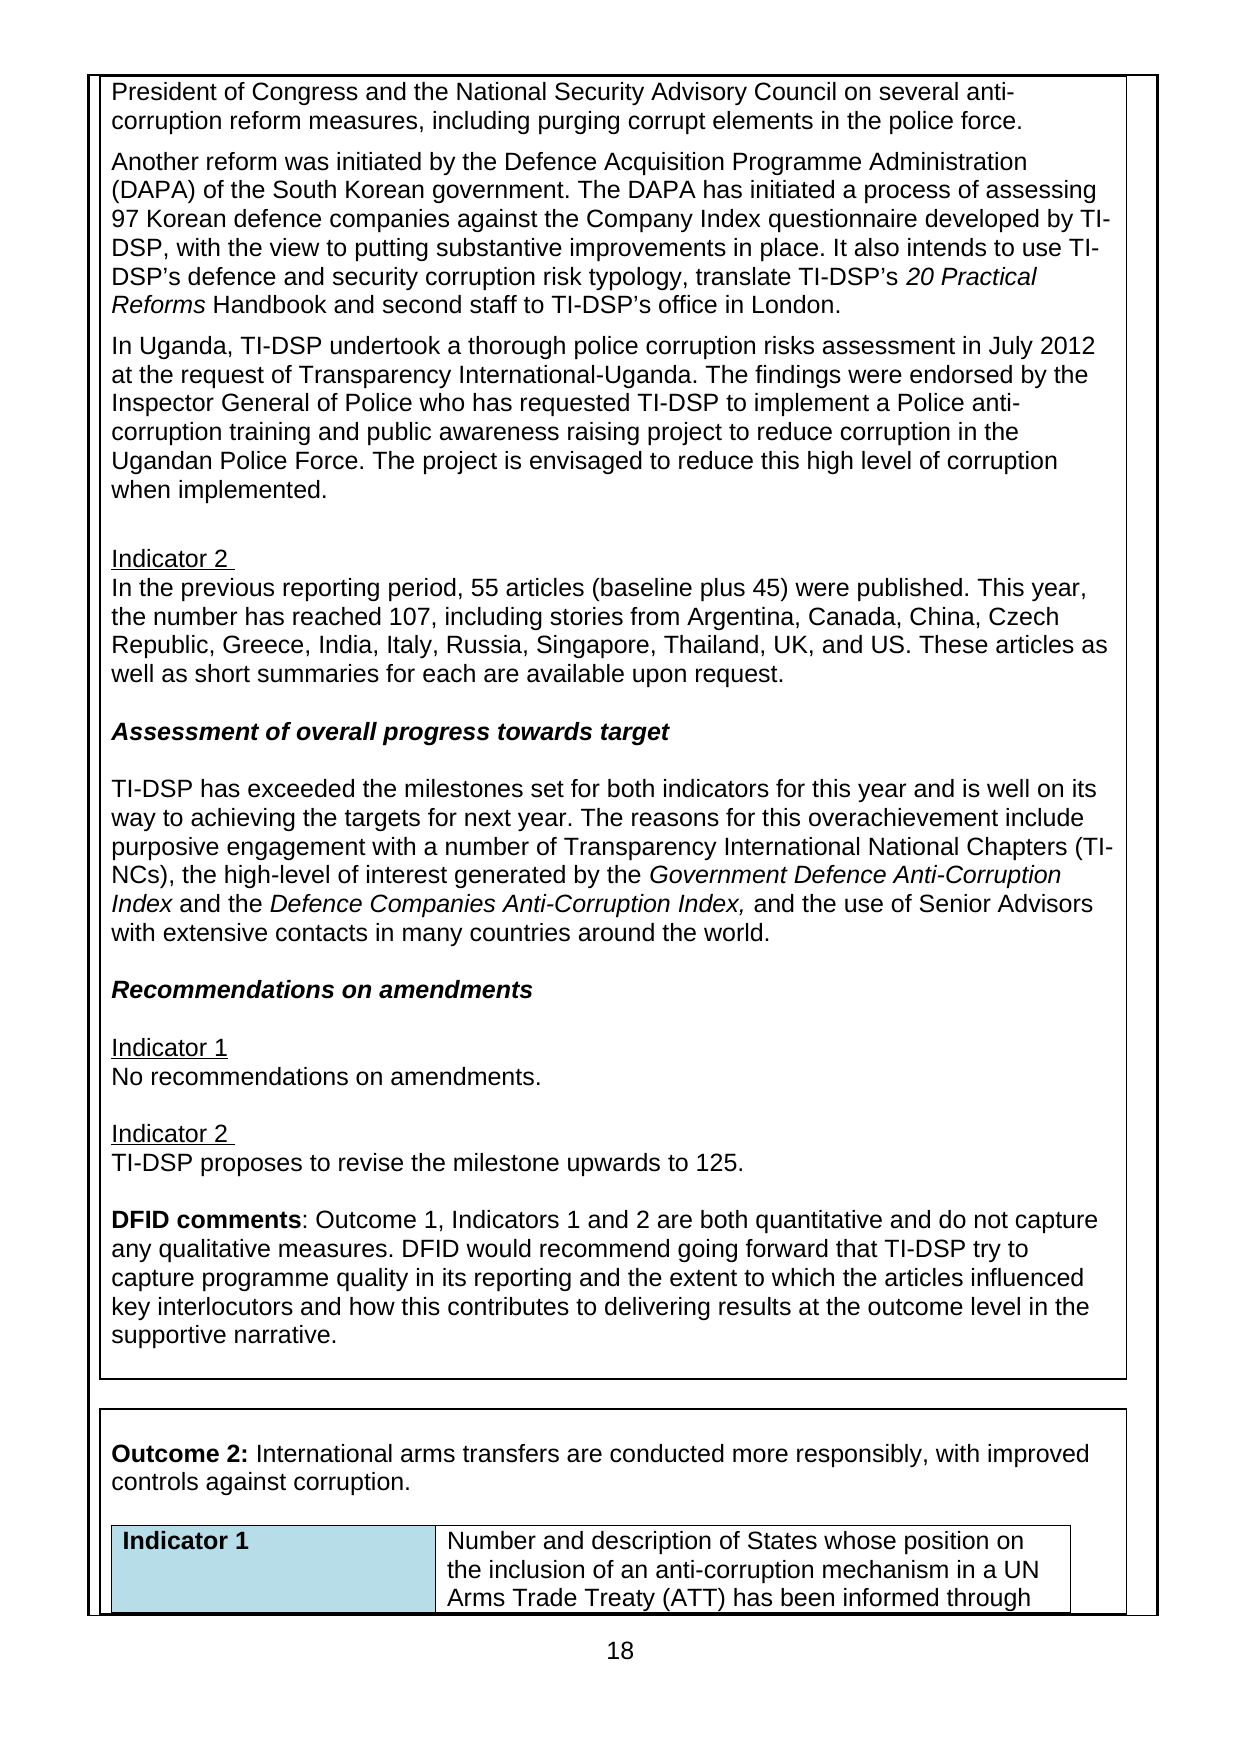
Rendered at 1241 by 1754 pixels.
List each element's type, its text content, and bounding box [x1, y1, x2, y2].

table_header President of Congress and the National Security Advisory Council on several anti-corruption reform measures, including purging corrupt elements in the police force. Another reform was initiated by the Defence Acquisition Programme Administration (DAPA) of the South Korean government. The DAPA has initiated a process of assessing 97 Korean defence companies against the Company Index questionnaire developed by TI-DSP, with the view to putting substantive improvements in place. It also intends to use TI-DSP’s defence and security corruption risk typology, translate TI-DSP’s 20 Practical Reforms Handbook and second staff to TI-DSP’s office in London. In Uganda, TI-DSP undertook a thorough police corruption risks assessment in July 2012 at the request of Transparency International-Uganda. The findings were endorsed by the Inspector General of Police who has requested TI-DSP to implement a Police anti-corruption training and public awareness raising project to reduce corruption in the Ugandan Police Force. The project is envisaged to reduce this high level of corruption when implemented. Indicator 2 In the previous reporting period, 55 articles (baseline plus 45) were published. This year, the number has reached 107, including stories from Argentina, Canada, China, Czech Republic, Greece, India, Italy, Russia, Singapore, Thailand, UK, and US. These articles as well as short summaries for each are available upon request. Assessment of overall progress towards target TI-DSP has exceeded the milestones set for both indicators for this year and is well on its way to achieving the targets for next year. The reasons for this overachievement include purposive engagement with a number of Transparency International National Chapters (TI-NCs), the high-level of interest generated by the Government Defence Anti-Corruption Index and the Defence Companies Anti-Corruption Index, and the use of Senior Advisors with extensive contacts in many countries around the world. Recommendations on amendments Indicator 1 No recommendations on amendments. Indicator 2 TI-DSP proposes to revise the milestone upwards to 125. DFID comments: Outcome 1, Indicators 1 and 2 are both quantitative and do not capture any qualitative measures. DFID would recommend going forward that TI-DSP try to capture programme quality in its reporting and the extent to which the articles influenced key interlocutors and how this contributes to delivering results at the outcome level in the supportive narrative. [101, 77, 1126, 1378]
table_cell [90, 76, 1156, 1615]
table_header Number and description of States whose position on the inclusion of an anti-corruption mechanism in a UN Arms Trade Treaty (ATT) has been informed through [436, 1526, 1070, 1612]
table_header Outcome 2: International arms transfers are conducted more responsibly, with improved controls against corruption. [101, 1410, 1126, 1613]
table_header Indicator 1 [112, 1526, 435, 1612]
